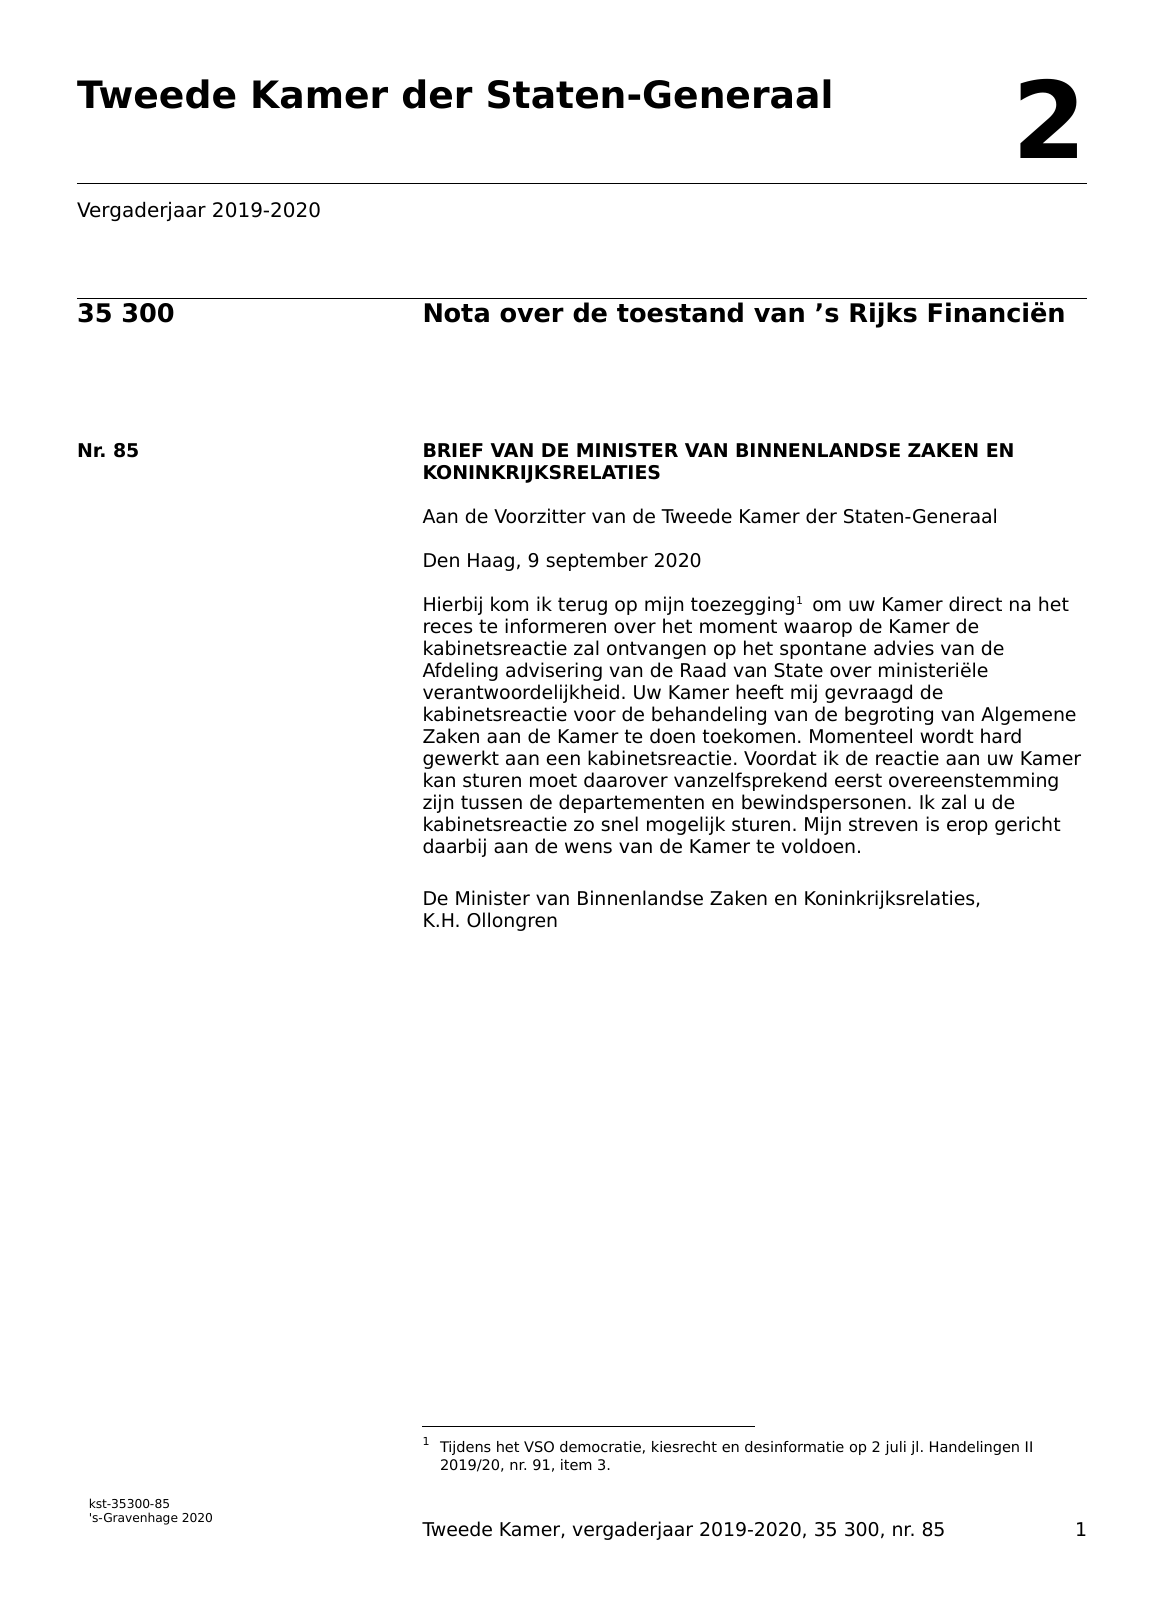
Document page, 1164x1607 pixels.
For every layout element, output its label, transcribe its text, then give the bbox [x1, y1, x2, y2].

table_header Tweede Kamer der Staten-Generaal [77, 59, 886, 183]
text Hierbij kom ik terug op mijn toezegging om uw Kamer direct na het reces te informeren over het moment waarop de Kamer de kabinetsreactie zal ontvangen op het spontane advies van de Afdeling advisering van de Raad van State over ministeriële verantwoordelijkheid. Uw Kamer heeft mij gevraagd de kabinetsreactie voor de behandeling van de begroting van Algemene Zaken aan de Kamer te doen toekomen. Momenteel wordt hard gewerkt aan een kabinetsreactie. Voordat ik de reactie aan uw Kamer kan sturen moet daarover vanzelfsprekend eerst overeenstemming zijn tussen de departementen en bewindspersonen. Ik zal u de kabinetsreactie zo snel mogelijk sturen. Mijn streven is erop gericht daarbij aan de wens van de Kamer te voldoen. [422, 594, 1087, 858]
text Aan de Voorzitter van de Tweede Kamer der Staten-Generaal [422, 506, 1087, 528]
text 's-Gravenhage 2020 [88, 1511, 323, 1525]
text kst-35300-85 [88, 1497, 323, 1511]
table_header 2 [886, 59, 1087, 183]
table_cell Vergaderjaar 2019-2020 [77, 184, 1087, 298]
subtitle 35 300 Nota over de toestand van ’s Rijks Financiën [77, 299, 1087, 329]
text Den Haag, 9 september 2020 [422, 550, 1087, 572]
subtitle Nr. 85 BRIEF VAN DE MINISTER VAN BINNENLANDSE ZAKEN EN KONINKRIJKSRELATIES [77, 440, 1087, 484]
text Tijdens het VSO democratie, kiesrecht en desinformatie op 2 juli jl. Handelingen II 2019/20, nr. 91, item 3. [422, 1435, 1087, 1474]
text De Minister van Binnenlandse Zaken en Koninkrijksrelaties, K.H. Ollongren [422, 888, 1087, 932]
